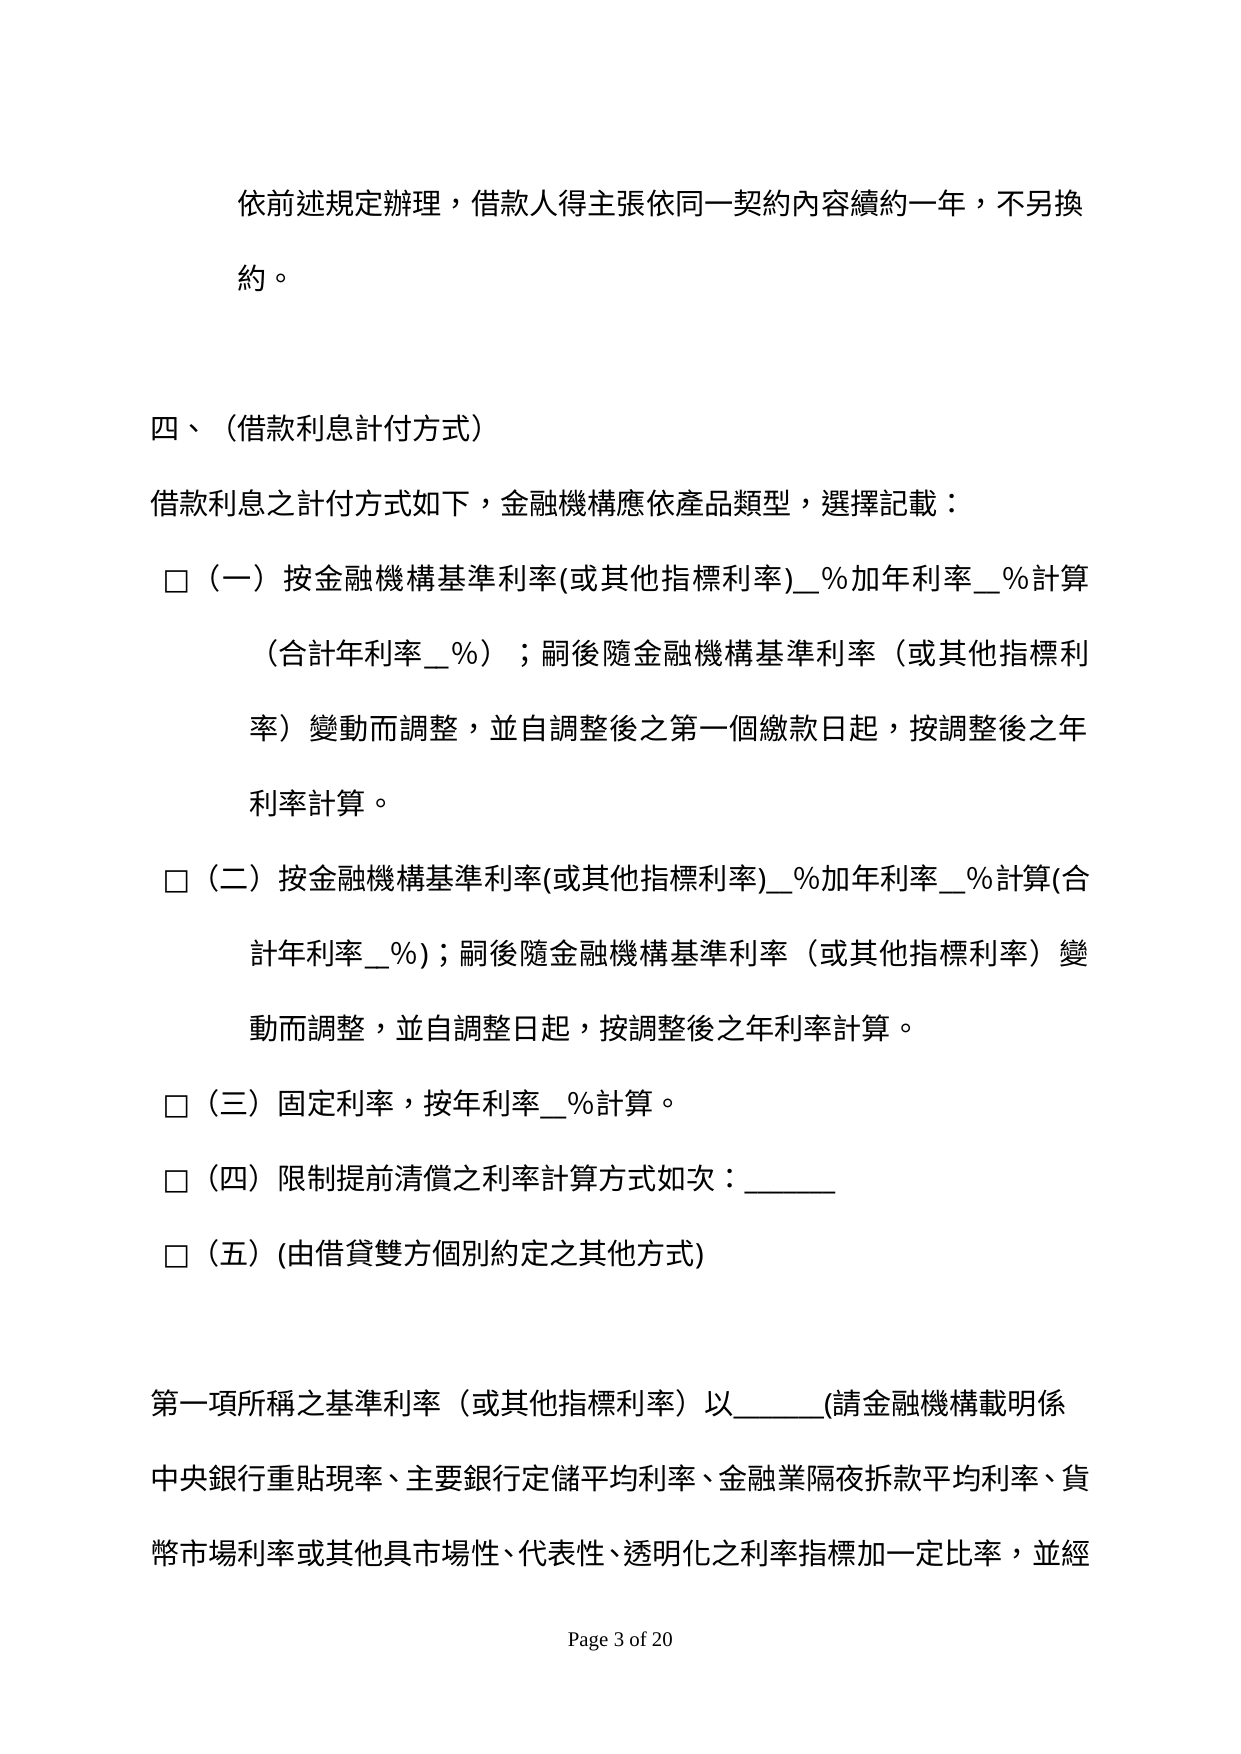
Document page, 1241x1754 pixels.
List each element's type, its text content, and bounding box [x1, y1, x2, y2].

text 第一項所稱之基準利率（或其他指標利率）以_______(請金融機構載明係中央銀行重貼現率、主要銀行定儲平均利率、金融業隔夜拆款平均利率、貨幣市場利率或其他具市場性、代表性、透明化之利率指標加一定比率，並經 [150, 1364, 1090, 1589]
text □（三）固定利率，按年利率__％計算。 [162, 1064, 1090, 1139]
text 借款利息之計付方式如下，金融機構應依產品類型，選擇記載： [150, 464, 1090, 539]
text □（二）按金融機構基準利率(或其他指標利率)__％加年利率__％計算(合計年利率__％)；嗣後隨金融機構基準利率（或其他指標利率）變動而調整，並自調整日起，按調整後之年利率計算。 [162, 839, 1090, 1064]
text □（四）限制提前清償之利率計算方式如次：_______ [162, 1139, 1090, 1214]
text □（五）(由借貸雙方個別約定之其他方式) [162, 1214, 1090, 1289]
text 四、（借款利息計付方式） [150, 389, 1090, 464]
text 依前述規定辦理，借款人得主張依同一契約內容續約一年，不另換約。 [237, 164, 1090, 314]
text □（一）按金融機構基準利率(或其他指標利率)__％加年利率__％計算（合計年利率__％）；嗣後隨金融機構基準利率（或其他指標利率）變動而調整，並自調整後之第一個繳款日起，按調整後之年利率計算。 [162, 539, 1090, 839]
